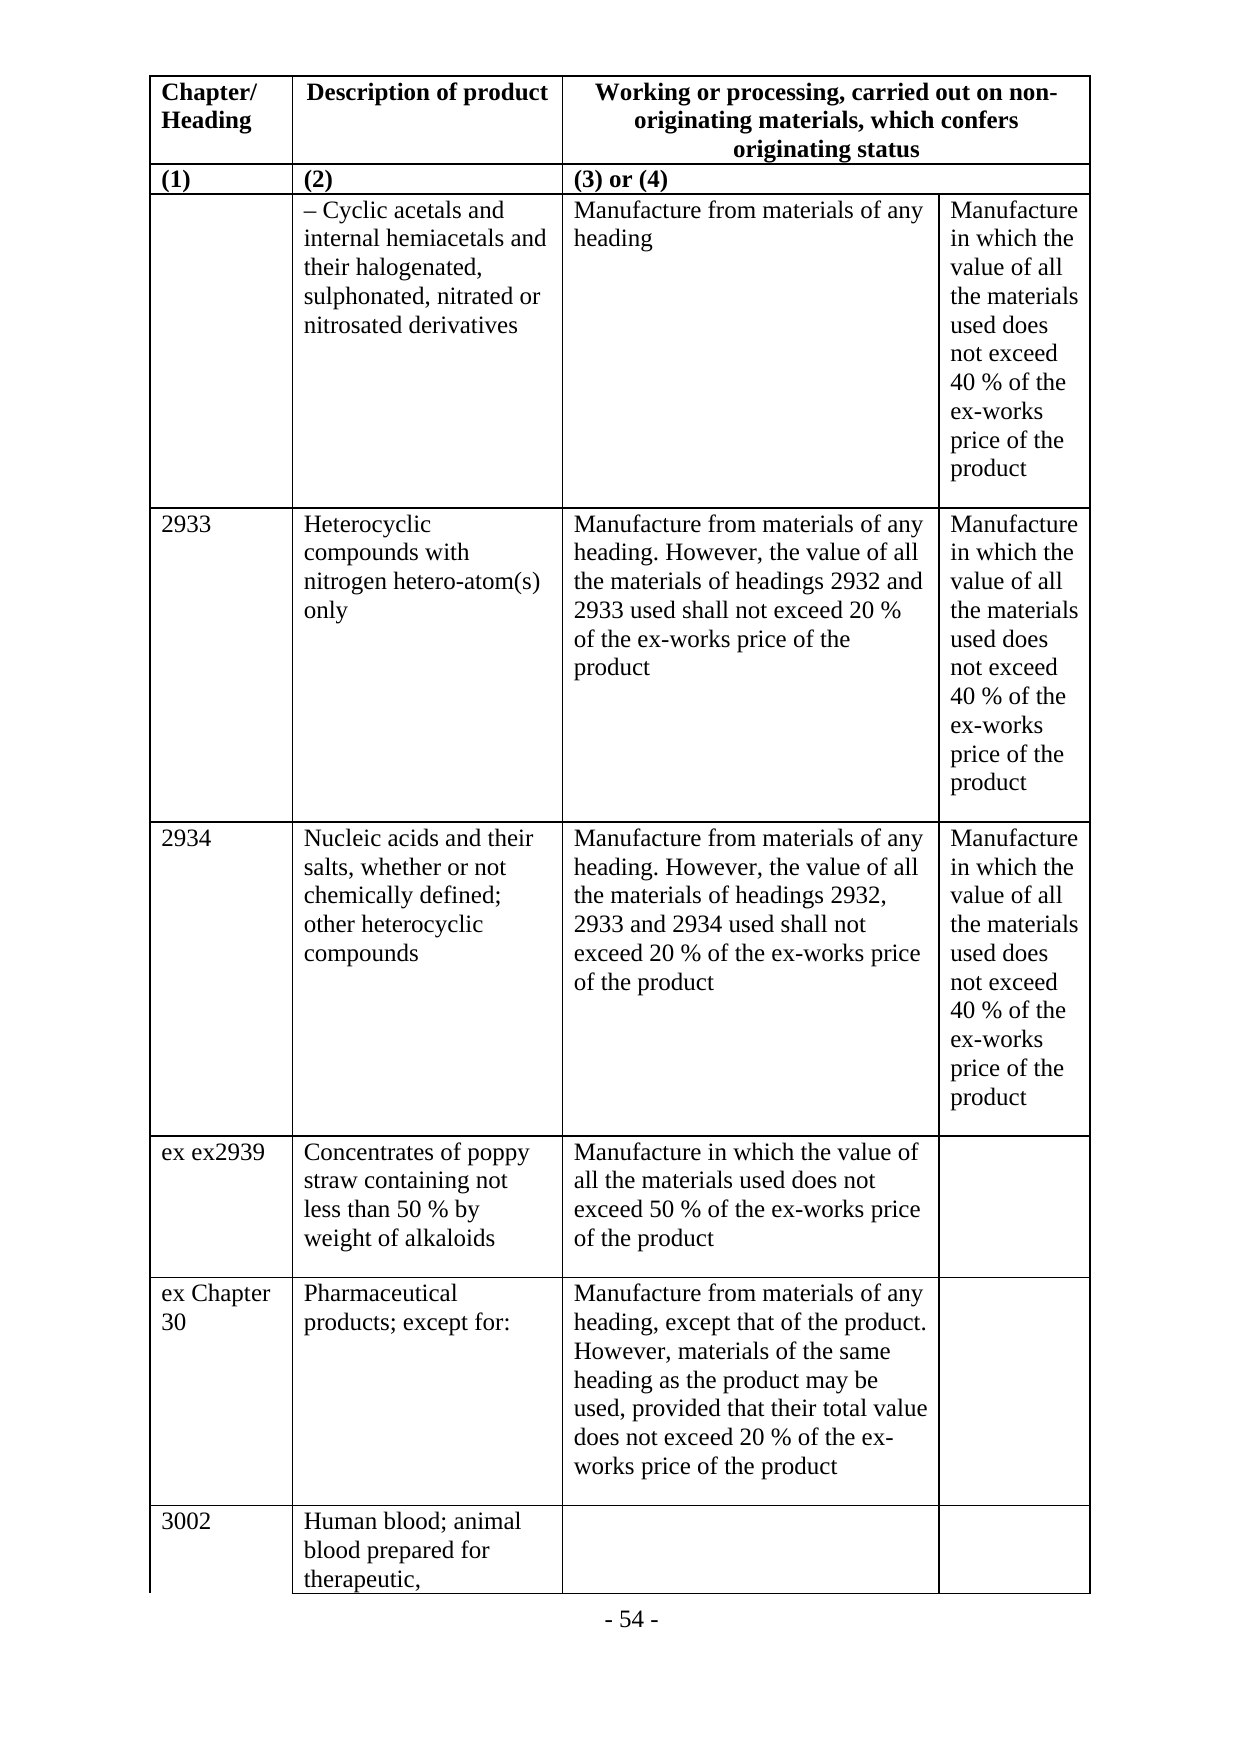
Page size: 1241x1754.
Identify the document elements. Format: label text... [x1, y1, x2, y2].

table_cell 2934 [151, 823, 292, 1135]
table_cell Human blood; animal blood prepared for therapeutic, [293, 1506, 562, 1592]
table_cell (2) [293, 165, 562, 193]
table_cell Manufacture from materials of any heading [563, 195, 938, 507]
table_cell Pharmaceutical products; except for: [293, 1278, 562, 1505]
table_cell Manufacture in which the value of all the materials used does not exceed 40 % of the ex-works price of the product [940, 195, 1089, 507]
table_cell Manufacture in which the value of all the materials used does not exceed 40 % of the ex-works price of the product [940, 823, 1089, 1135]
table_cell Manufacture in which the value of all the materials used does not exceed 50 % of the ex-works price of the product [563, 1137, 938, 1277]
table_cell [940, 1278, 1089, 1505]
table_cell Heterocyclic compounds with nitrogen hetero-atom(s) only [293, 509, 562, 821]
table_cell ex Chapter 30 [151, 1278, 292, 1505]
table_cell [940, 1506, 1089, 1592]
table_cell [151, 195, 292, 507]
table_cell Manufacture from materials of any heading. However, the value of all the materials of headings 2932 and 2933 used shall not exceed 20 % of the ex-works price of the product [563, 509, 938, 821]
table_cell (1) [151, 165, 292, 193]
table_header Chapter/ Heading [151, 77, 292, 163]
table_cell [563, 1506, 938, 1592]
table_header Working or processing, carried out on non-originating materials, which confers originating status [563, 77, 1089, 163]
table_cell ex ex2939 [151, 1137, 292, 1277]
table_cell 3002 [151, 1506, 292, 1592]
table_cell Manufacture from materials of any heading. However, the value of all the materials of headings 2932, 2933 and 2934 used shall not exceed 20 % of the ex-works price of the product [563, 823, 938, 1135]
table_cell Manufacture in which the value of all the materials used does not exceed 40 % of the ex-works price of the product [940, 509, 1089, 821]
table_cell Concentrates of poppy straw containing not less than 50 % by weight of alkaloids [293, 1137, 562, 1277]
table_cell Nucleic acids and their salts, whether or not chemically defined; other heterocyclic compounds [293, 823, 562, 1135]
table_cell Manufacture from materials of any heading, except that of the product. However, materials of the same heading as the product may be used, provided that their total value does not exceed 20 % of the ex-works price of the product [563, 1278, 938, 1505]
table_cell (3) or (4) [563, 165, 1089, 193]
table_cell – Cyclic acetals and internal hemiacetals and their halogenated, sulphonated, nitrated or nitrosated derivatives [293, 195, 562, 507]
table_header Description of product [293, 77, 562, 163]
table_cell 2933 [151, 509, 292, 821]
table_cell [940, 1137, 1089, 1277]
